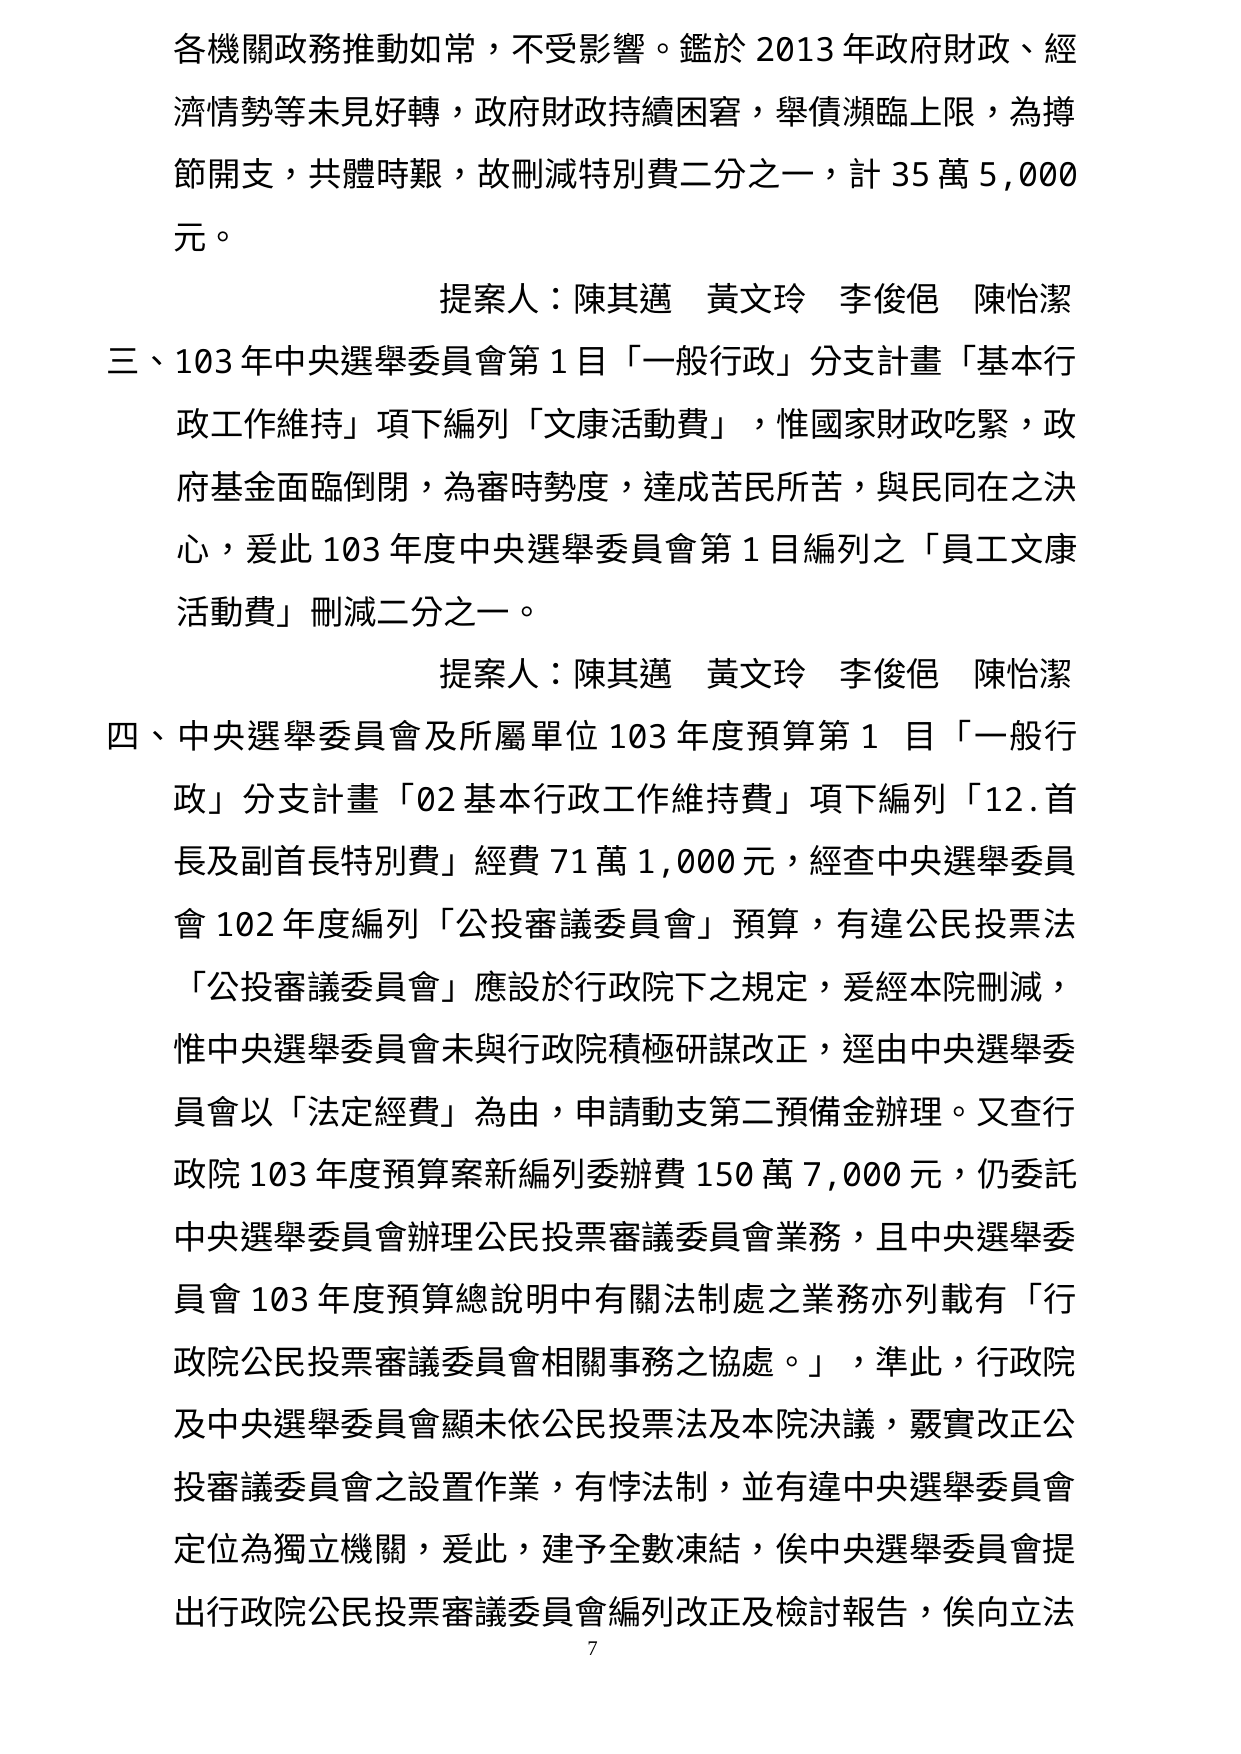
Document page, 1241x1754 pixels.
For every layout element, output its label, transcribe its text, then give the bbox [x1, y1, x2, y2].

text 二、103年度中央選舉委員會第1目「一般行政」分支計畫「基本行政工作維持」項下「業務費」編列「特別費」71萬1,000元，惟政府持家無方，財政赤字嚴重，債台高築；拚經濟無能，進出口衰退，GDP探底，實質薪資倒退，人民苦不堪言。由於特別費並非業務費用，102年度預算案將其刪減至四分之一後，各機關政務推動如常，不受影響。鑑於2013年政府財政、經濟情勢等未見好轉，政府財政持續困窘，舉債瀕臨上限，為撙節開支，共體時艱，故刪減特別費二分之一，計35萬5,000元。 [106, 5, 1078, 255]
text 三、103年中央選舉委員會第1目「一般行政」分支計畫「基本行政工作維持」項下編列「文康活動費」，惟國家財政吃緊，政府基金面臨倒閉，為審時勢度，達成苦民所苦，與民同在之決心，爰此103年度中央選舉委員會第1目編列之「員工文康活動費」刪減二分之一。 [106, 318, 1078, 630]
text 四、中央選舉委員會及所屬單位103年度預算第1 目「一般行政」分支計畫「02基本行政工作維持費」項下編列「12.首長及副首長特別費」經費71萬1,000元，經查中央選舉委員會102年度編列「公投審議委員會」預算，有違公民投票法「公投審議委員會」應設於行政院下之規定，爰經本院刪減，惟中央選舉委員會未與行政院積極研謀改正，逕由中央選舉委員會以「法定經費」為由，申請動支第二預備金辦理。又查行政院103年度預算案新編列委辦費150萬7,000元，仍委託中央選舉委員會辦理公民投票審議委員會業務，且中央選舉委員會103年度預算總說明中有關法制處之業務亦列載有「行政院公民投票審議委員會相關事務之協處。」，準此，行政院及中央選舉委員會顯未依公民投票法及本院決議，覈實改正公投審議委員會之設置作業，有悖法制，並有違中央選舉委員會定位為獨立機關，爰此，建予全數凍結，俟中央選舉委員會提出行政院公民投票審議委員會編列改正及檢討報告，俟向立法 [106, 693, 1078, 1630]
text 提案人：陳其邁 黃文玲 李俊俋 陳怡潔 [206, 255, 1078, 318]
text 提案人：陳其邁 黃文玲 李俊俋 陳怡潔 [206, 630, 1078, 693]
